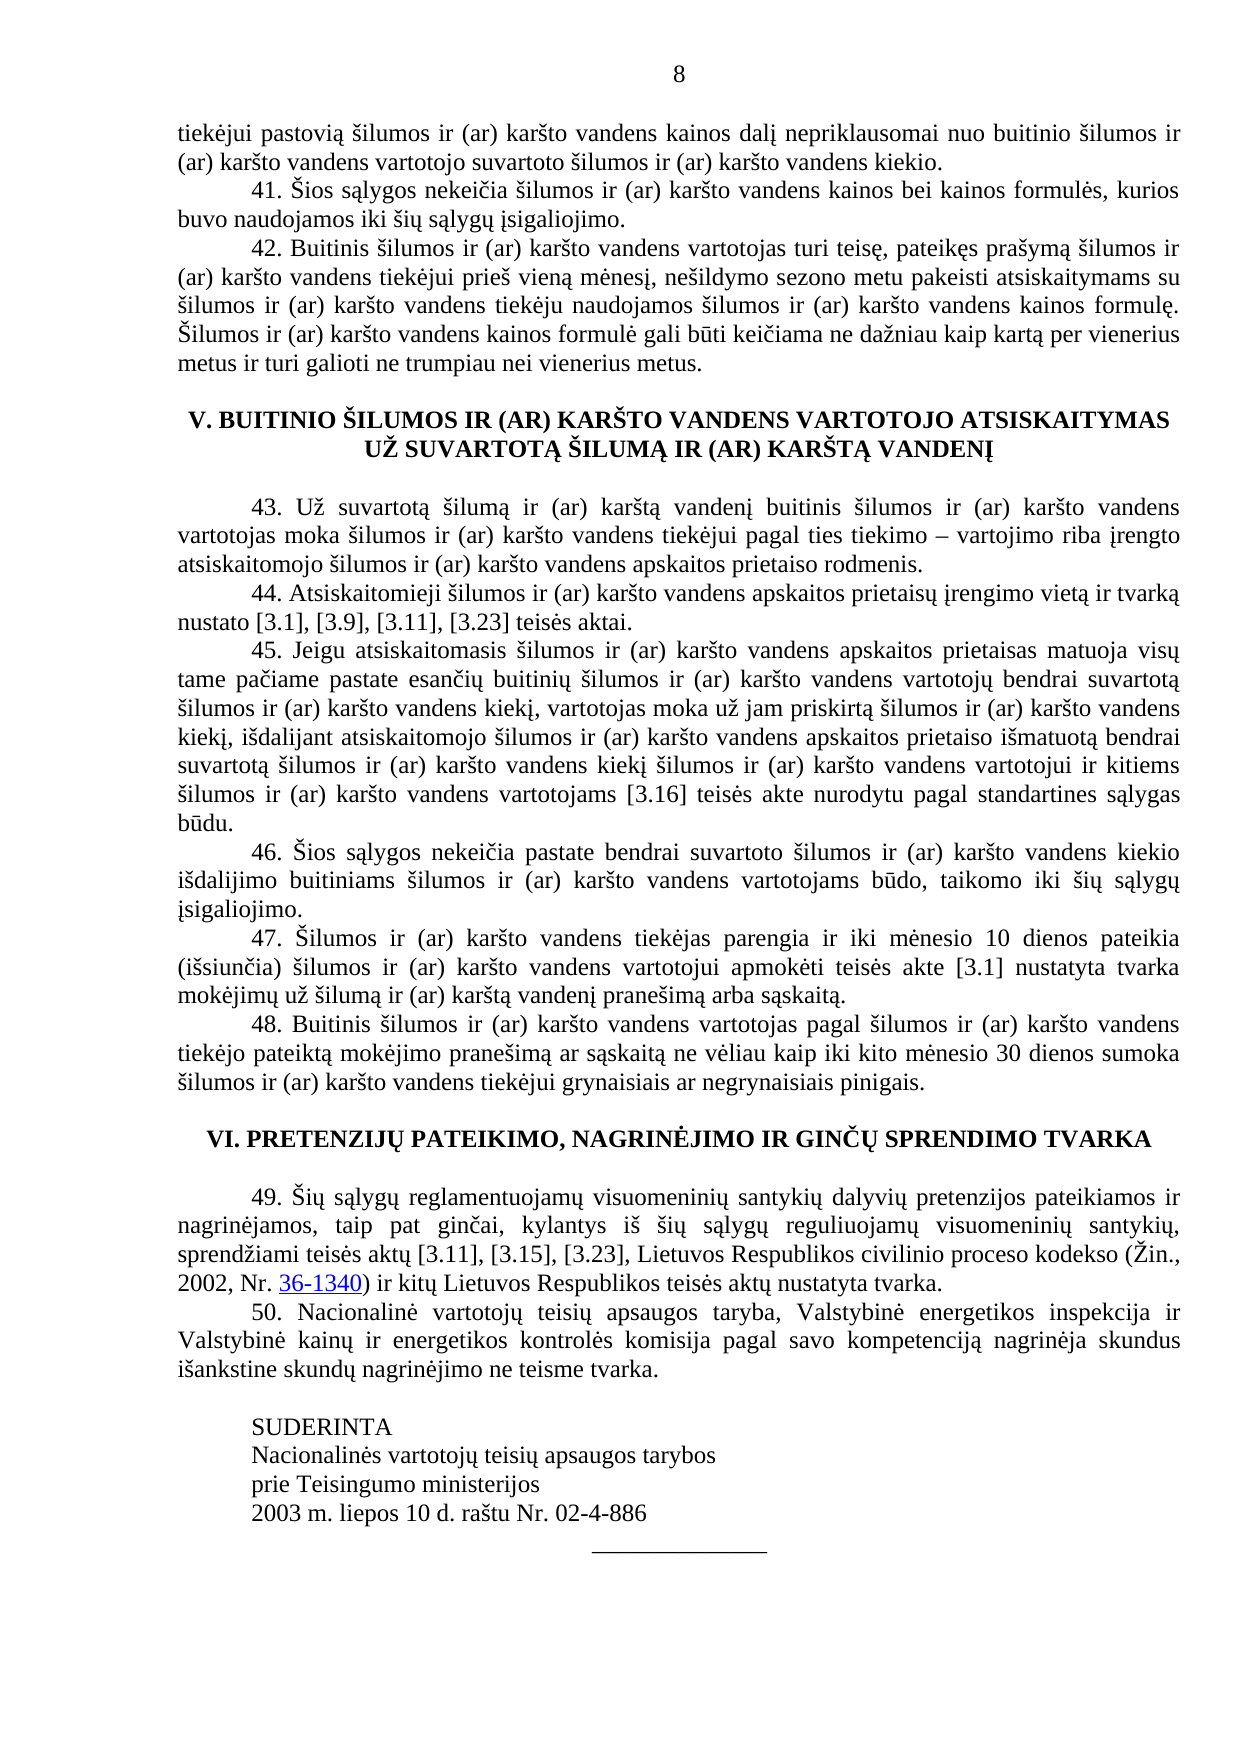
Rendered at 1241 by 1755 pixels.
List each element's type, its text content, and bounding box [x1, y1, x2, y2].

text V. BUITINIO ŠILUMOS IR (AR) KARŠTO VANDENS VARTOTOJO ATSISKAITYMAS UŽ SUVARTOTĄ ŠILUMĄ IR (AR) KARŠTĄ VANDENĮ [177, 406, 1181, 463]
text 50. Nacionalinė vartotojų teisių apsaugos taryba, Valstybinė energetikos inspekcija ir Valstybinė kainų ir energetikos kontrolės komisija pagal savo kompetenciją nagrinėja skundus išankstine skundų nagrinėjimo ne teisme tvarka. [177, 1297, 1181, 1383]
text prie Teisingumo ministerijos [177, 1469, 1181, 1498]
text 42. Buitinis šilumos ir (ar) karšto vandens vartotojas turi teisę, pateikęs prašymą šilumos ir (ar) karšto vandens tiekėjui prieš vieną mėnesį, nešildymo sezono metu pakeisti atsiskaitymams su šilumos ir (ar) karšto vandens tiekėju naudojamos šilumos ir (ar) karšto vandens kainos formulę. Šilumos ir (ar) karšto vandens kainos formulė gali būti keičiama ne dažniau kaip kartą per vienerius metus ir turi galioti ne trumpiau nei vienerius metus. [177, 233, 1181, 377]
text 49. Šių sąlygų reglamentuojamų visuomeninių santykių dalyvių pretenzijos pateikiamos ir nagrinėjamos, taip pat ginčai, kylantys iš šių sąlygų reguliuojamų visuomeninių santykių, sprendžiami teisės aktų [3.11], [3.15], [3.23], Lietuvos Respublikos civilinio proceso kodekso (Žin., 2002, Nr. 36-1340) ir kitų Lietuvos Respublikos teisės aktų nustatyta tvarka. [177, 1182, 1181, 1297]
text 2003 m. liepos 10 d. raštu Nr. 02-4-886 [177, 1498, 1181, 1527]
text SUDERINTA [177, 1412, 1181, 1441]
text Nacionalinės vartotojų teisių apsaugos tarybos [177, 1441, 1181, 1469]
text 48. Buitinis šilumos ir (ar) karšto vandens vartotojas pagal šilumos ir (ar) karšto vandens tiekėjo pateiktą mokėjimo pranešimą ar sąskaitą ne vėliau kaip iki kito mėnesio 30 dienos sumoka šilumos ir (ar) karšto vandens tiekėjui grynaisiais ar negrynaisiais pinigais. [177, 1009, 1181, 1096]
text tiekėjui pastovią šilumos ir (ar) karšto vandens kainos dalį nepriklausomai nuo buitinio šilumos ir (ar) karšto vandens vartotojo suvartoto šilumos ir (ar) karšto vandens kiekio. [177, 118, 1181, 176]
text 41. Šios sąlygos nekeičia šilumos ir (ar) karšto vandens kainos bei kainos formulės, kurios buvo naudojamos iki šių sąlygų įsigaliojimo. [177, 176, 1181, 233]
text 43. Už suvartotą šilumą ir (ar) karštą vandenį buitinis šilumos ir (ar) karšto vandens vartotojas moka šilumos ir (ar) karšto vandens tiekėjui pagal ties tiekimo – vartojimo riba įrengto atsiskaitomojo šilumos ir (ar) karšto vandens apskaitos prietaiso rodmenis. [177, 492, 1181, 578]
text 44. Atsiskaitomieji šilumos ir (ar) karšto vandens apskaitos prietaisų įrengimo vietą ir tvarką nustato [3.1], [3.9], [3.11], [3.23] teisės aktai. [177, 578, 1181, 636]
text ______________ [177, 1527, 1181, 1556]
text VI. PRETENZIJŲ PATEIKIMO, NAGRINĖJIMO IR GINČŲ SPRENDIMO TVARKA [177, 1124, 1181, 1153]
text 45. Jeigu atsiskaitomasis šilumos ir (ar) karšto vandens apskaitos prietaisas matuoja visų tame pačiame pastate esančių buitinių šilumos ir (ar) karšto vandens vartotojų bendrai suvartotą šilumos ir (ar) karšto vandens kiekį, vartotojas moka už jam priskirtą šilumos ir (ar) karšto vandens kiekį, išdalijant atsiskaitomojo šilumos ir (ar) karšto vandens apskaitos prietaiso išmatuotą bendrai suvartotą šilumos ir (ar) karšto vandens kiekį šilumos ir (ar) karšto vandens vartotojui ir kitiems šilumos ir (ar) karšto vandens vartotojams [3.16] teisės akte nurodytu pagal standartines sąlygas būdu. [177, 636, 1181, 837]
text 46. Šios sąlygos nekeičia pastate bendrai suvartoto šilumos ir (ar) karšto vandens kiekio išdalijimo buitiniams šilumos ir (ar) karšto vandens vartotojams būdo, taikomo iki šių sąlygų įsigaliojimo. [177, 837, 1181, 923]
text 47. Šilumos ir (ar) karšto vandens tiekėjas parengia ir iki mėnesio 10 dienos pateikia (išsiunčia) šilumos ir (ar) karšto vandens vartotojui apmokėti teisės akte [3.1] nustatyta tvarka mokėjimų už šilumą ir (ar) karštą vandenį pranešimą arba sąskaitą. [177, 923, 1181, 1009]
